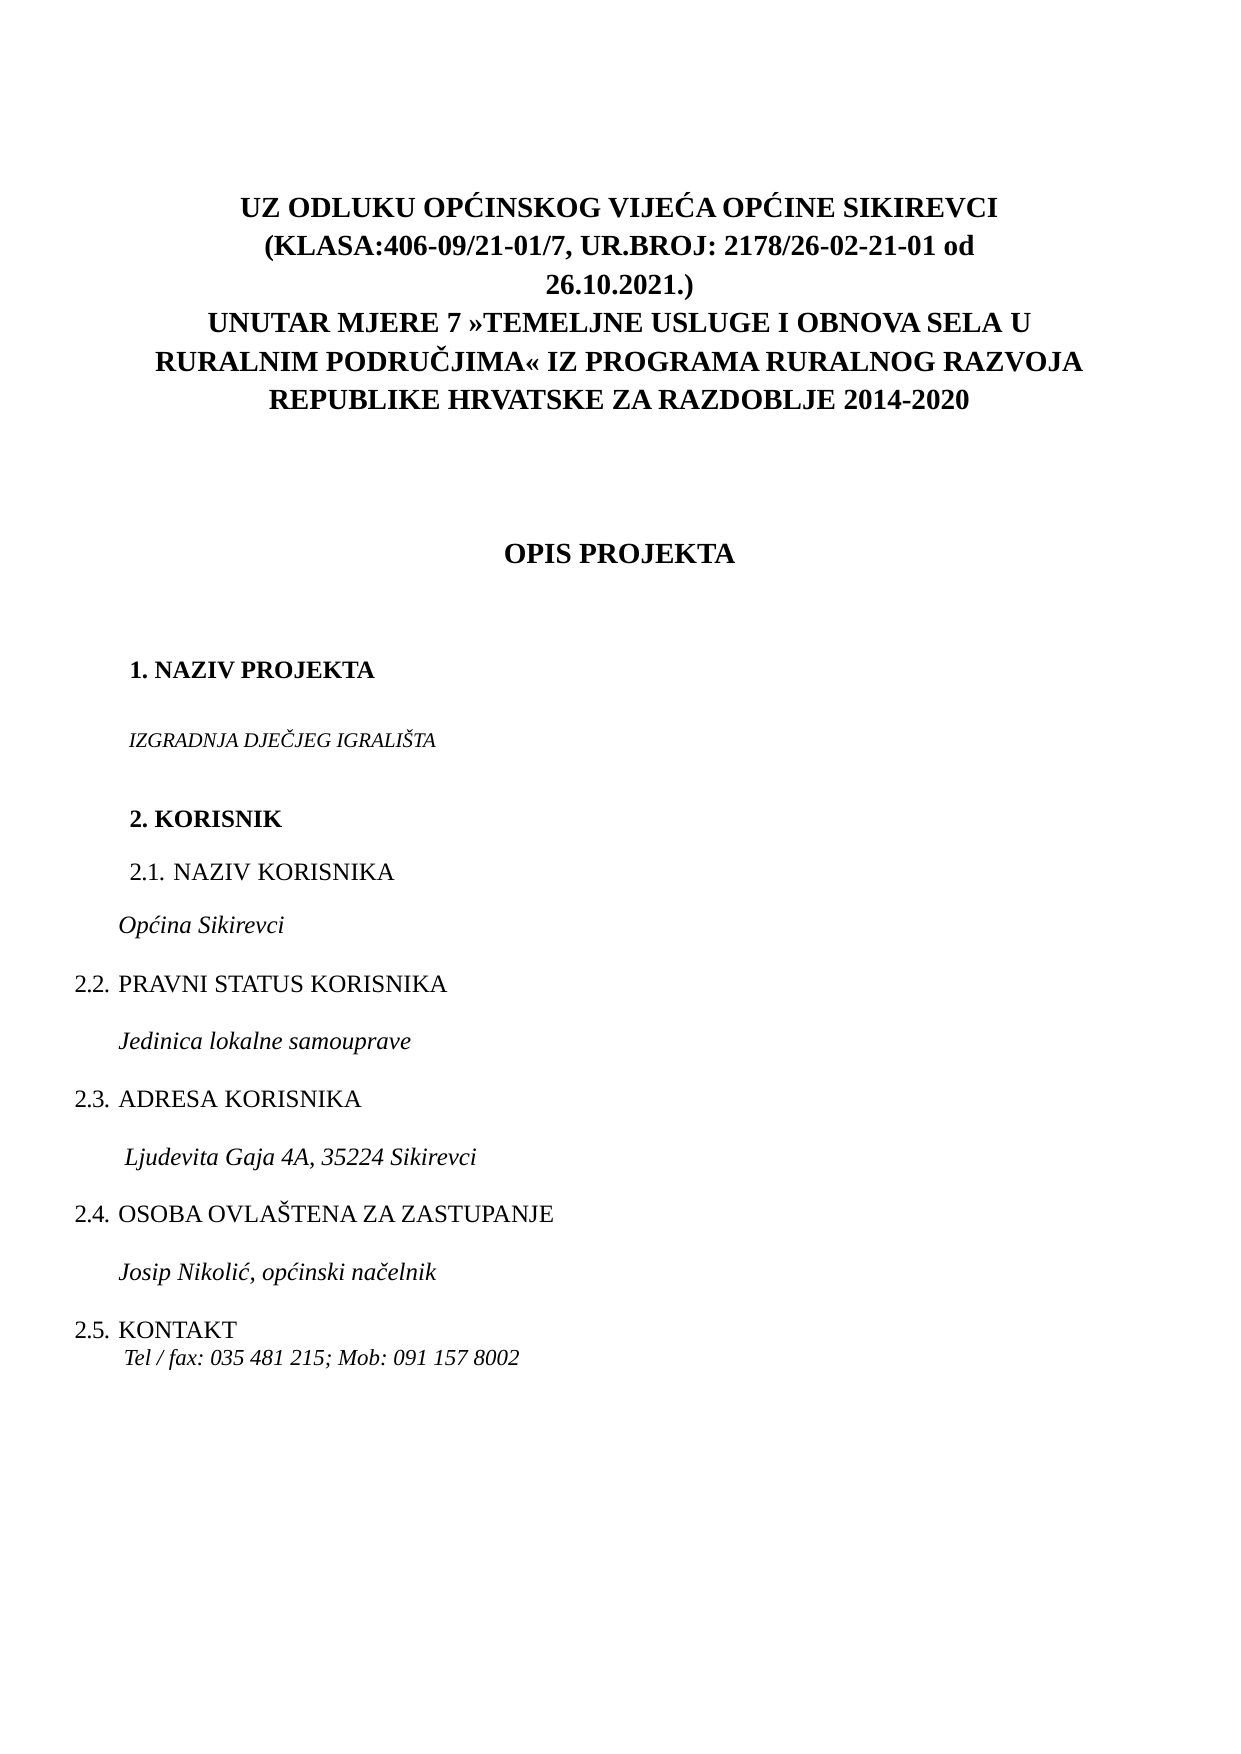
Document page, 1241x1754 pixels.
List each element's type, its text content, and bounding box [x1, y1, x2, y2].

subtitle NAZIV PROJEKTA [129, 655, 1122, 684]
list OSOBA OVLAŠTENA ZA ZASTUPANJE [74, 1199, 1122, 1228]
text Josip Nikolić, općinski načelnik [118, 1257, 1122, 1286]
subtitle NAZIV KORISNIKA [129, 857, 1122, 886]
text UNUTAR MJERE 7 »TEMELJNE USLUGE I OBNOVA SELA U [203, 305, 1035, 339]
text Ljudevita Gaja 4A, 35224 Sikirevci [118, 1142, 1122, 1171]
subtitle KORISNIK [129, 804, 1122, 833]
list ADRESA KORISNIKA [74, 1084, 1122, 1113]
text Općina Sikirevci [118, 910, 1122, 939]
text Jedinica lokalne samouprave [118, 1026, 1122, 1055]
text UZ ODLUKU OPĆINSKOG VIJEĆA OPĆINE SIKIREVCI [148, 190, 1090, 223]
text OPIS PROJEKTA [148, 537, 1091, 570]
text Tel / fax: 035 481 215; Mob: 091 157 8002 [118, 1344, 1122, 1370]
list PRAVNI STATUS KORISNIKA [74, 969, 1122, 997]
text IZGRADNJA DJEČJEG IGRALIŠTA [118, 728, 1122, 752]
text (KLASA:406-09/21-01/7, UR.BROJ: 2178/26-02-21-01 od 26.10.2021.) [203, 228, 1035, 300]
text RURALNIM PODRUČJIMA« IZ PROGRAMA RURALNOG RAZVOJA REPUBLIKE HRVATSKE ZA RAZDOBLJE 2014-2020 [148, 344, 1090, 416]
list KONTAKT [74, 1315, 1122, 1344]
